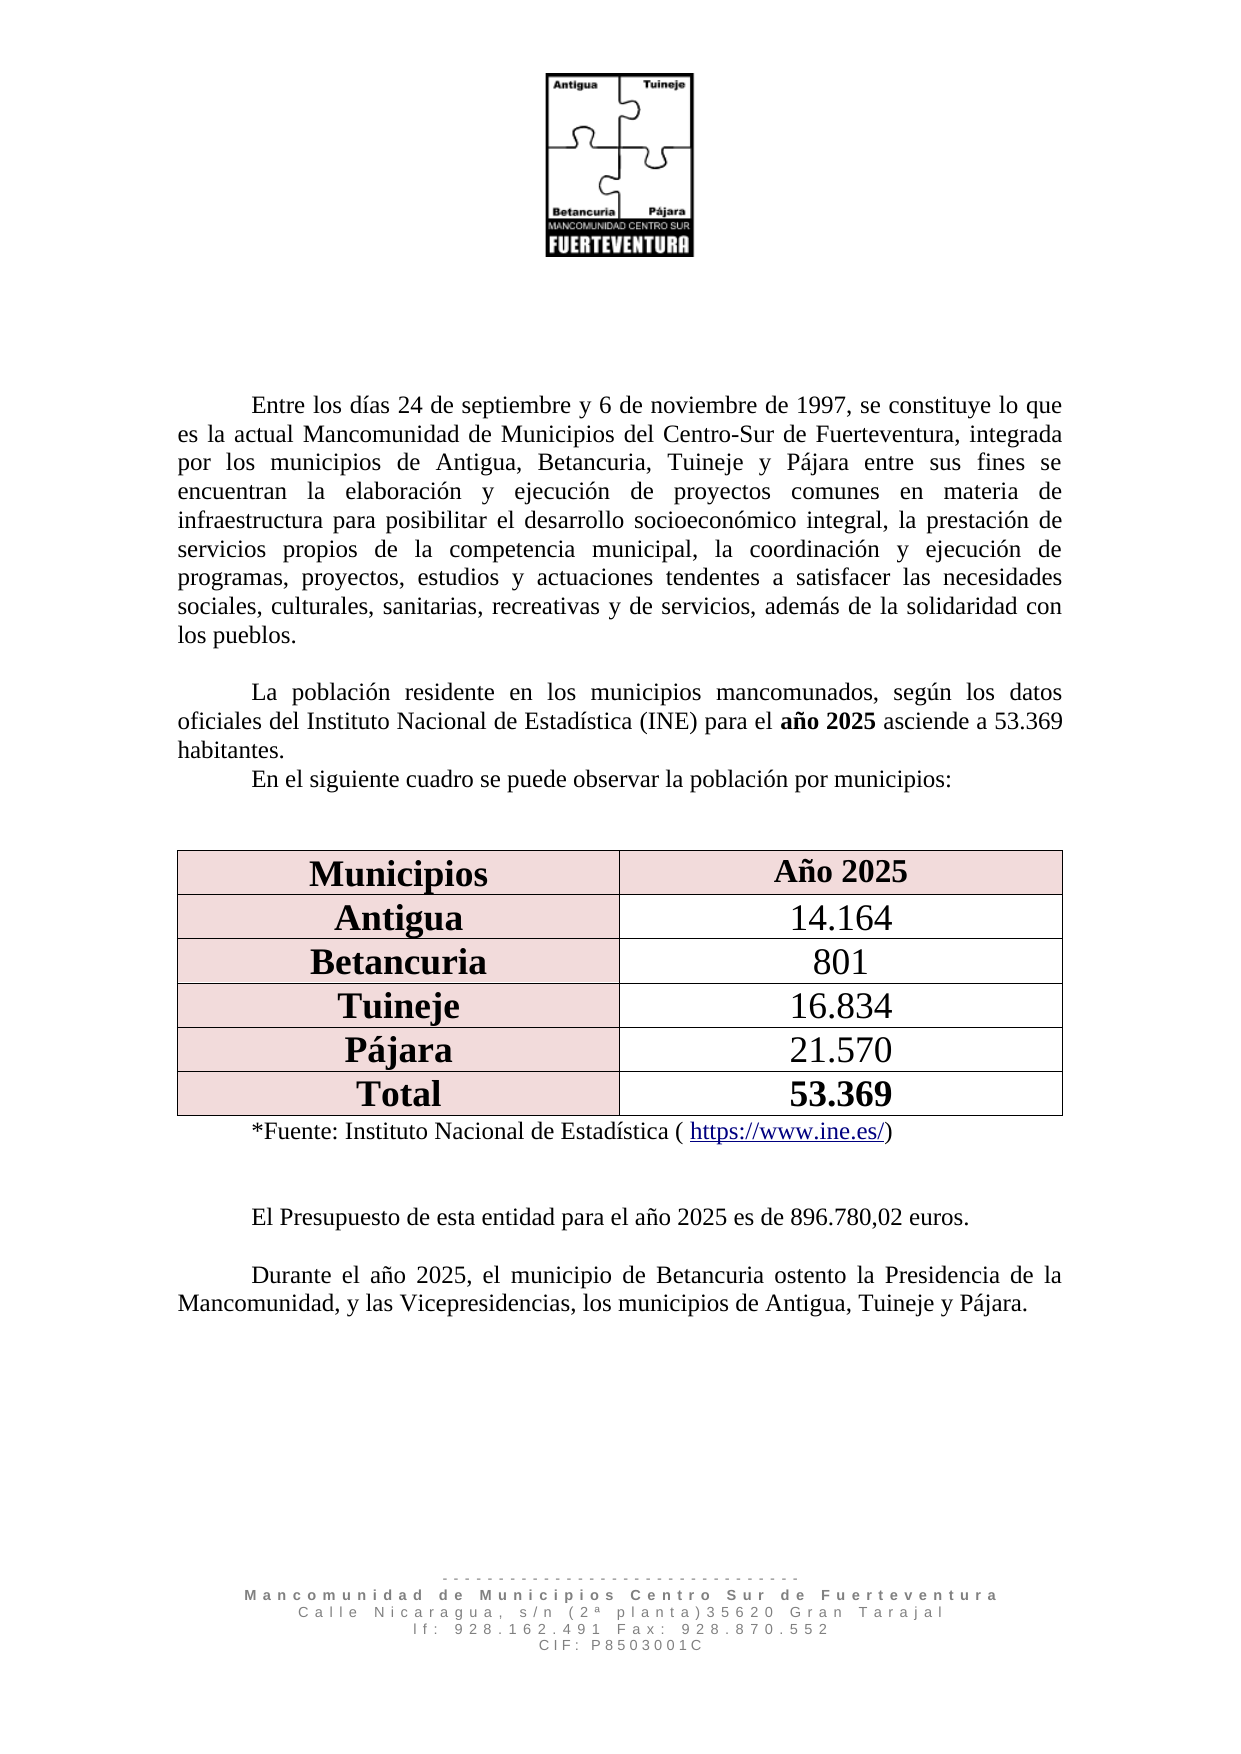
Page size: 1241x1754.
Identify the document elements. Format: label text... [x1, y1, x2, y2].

text Entre los días 24 de septiembre y 6 de noviembre de 1997, se constituye lo que es la actual Mancomunidad de Municipios del Centro-Sur de Fuerteventura, integrada por los municipios de Antigua, Betancuria, Tuineje y Pájara entre sus fines se encuentran la elaboración y ejecución de proyectos comunes en materia de infraestructura para posibilitar el desarrollo socioeconómico integral, la prestación de servicios propios de la competencia municipal, la coordinación y ejecución de programas, proyectos, estudios y actuaciones tendentes a satisfacer las necesidades sociales, culturales, sanitarias, recreativas y de servicios, además de la solidaridad con los pueblos. [177, 390, 1063, 649]
text La población residente en los municipios mancomunados, según los datos oficiales del Instituto Nacional de Estadística (INE) para el año 2025 asciende a 53.369 habitantes. [177, 677, 1063, 764]
text Durante el año 2025, el municipio de Betancuria ostento la Presidencia de la Mancomunidad, y las Vicepresidencias, los municipios de Antigua, Tuineje y Pájara. [177, 1260, 1063, 1317]
table_cell 21.570 [620, 1028, 1062, 1071]
table_cell 801 [620, 939, 1062, 982]
text En el siguiente cuadro se puede observar la población por municipios: [177, 764, 1063, 792]
text El Presupuesto de esta entidad para el año 2025 es de 896.780,02 euros. [177, 1202, 1063, 1231]
table_cell 14.164 [620, 895, 1062, 938]
table_header Municipios [178, 851, 619, 894]
table_cell Antigua [178, 895, 619, 938]
table_cell Betancuria [178, 939, 619, 982]
text *Fuente: Instituto Nacional de Estadística ( https://www.ine.es/) [177, 1116, 1063, 1145]
table_cell Total [178, 1072, 619, 1115]
table_cell Tuineje [178, 984, 619, 1027]
table_cell 16.834 [620, 984, 1062, 1027]
table_cell 53.369 [620, 1072, 1062, 1115]
table_cell Pájara [178, 1028, 619, 1071]
table_header Año 2025 [620, 851, 1062, 894]
